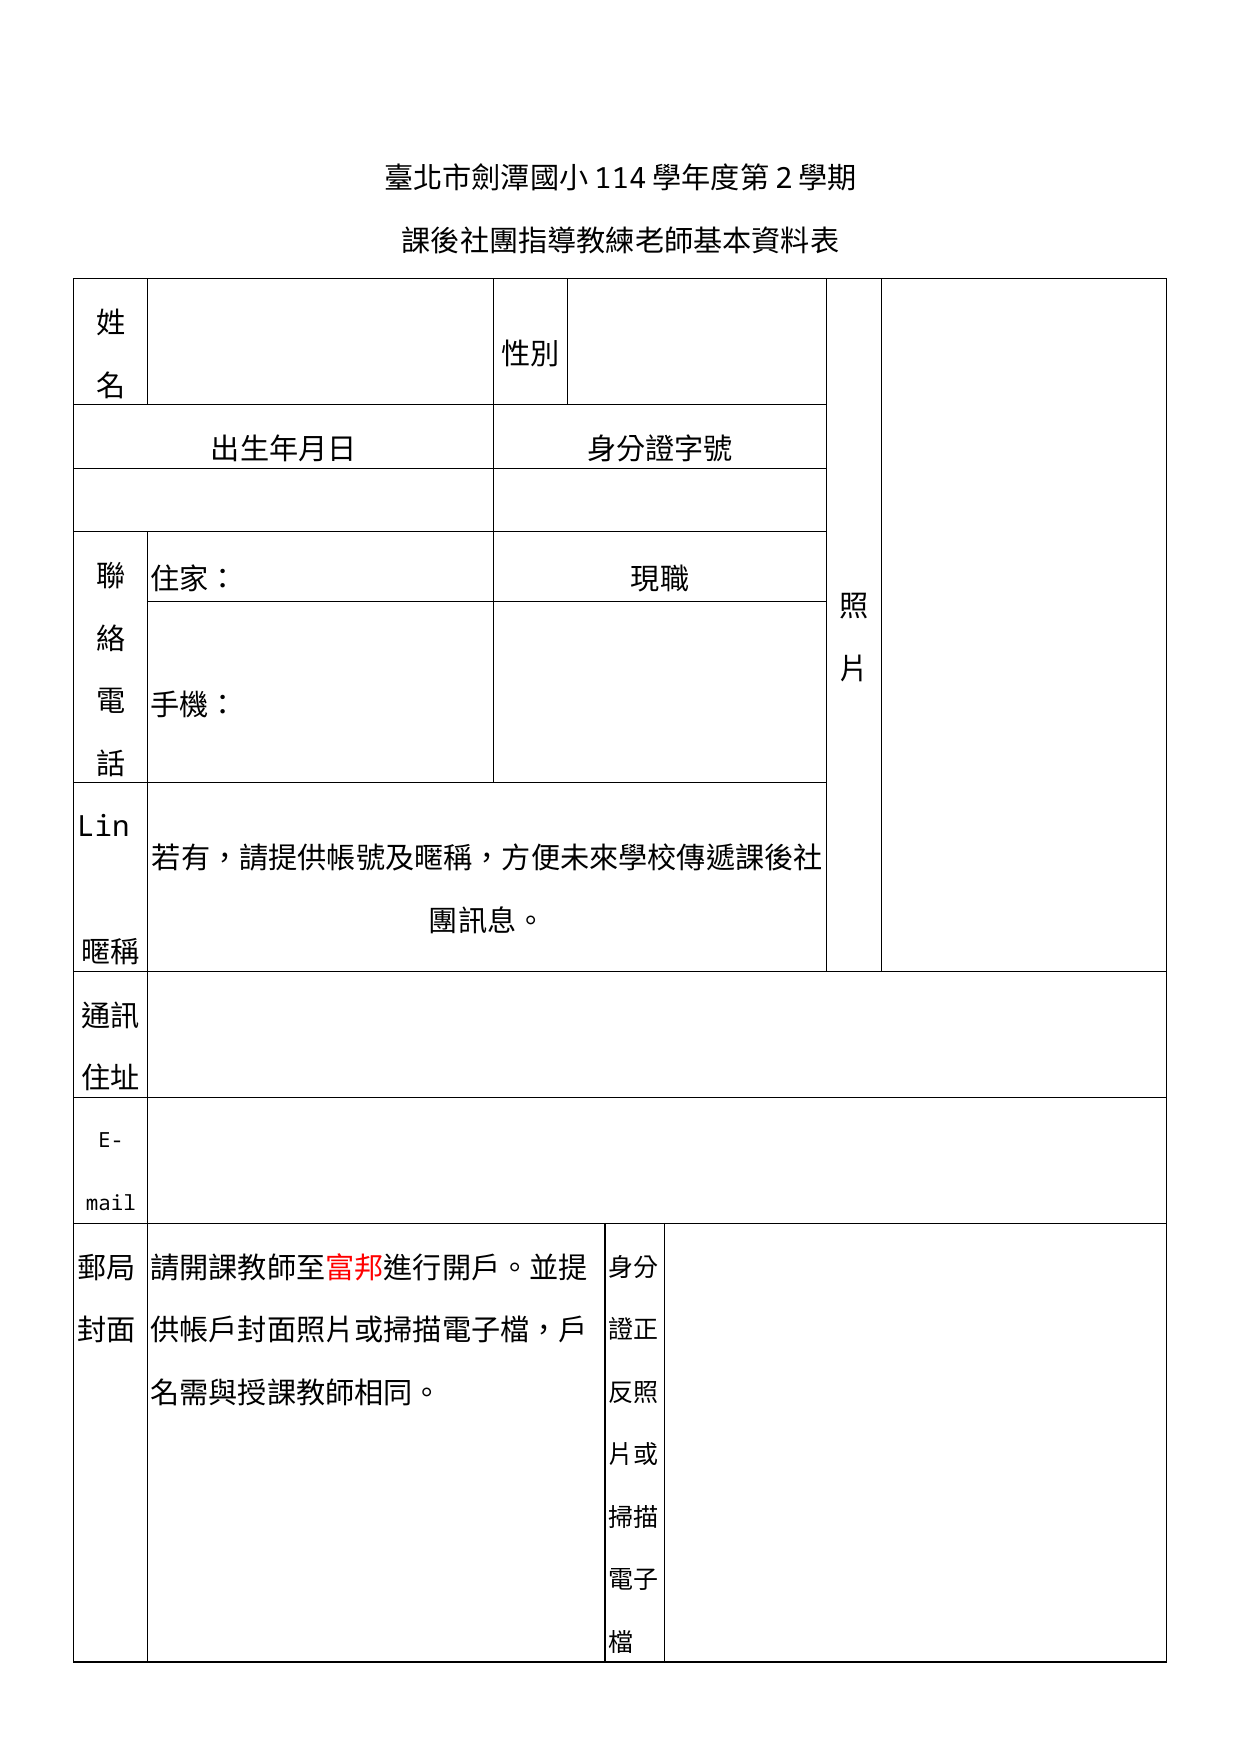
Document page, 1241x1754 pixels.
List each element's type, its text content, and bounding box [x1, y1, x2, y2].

table_header [148, 279, 493, 404]
table_cell 手機： [148, 602, 493, 782]
table_cell 通訊住址 [74, 972, 147, 1097]
table_cell 身分證字號 [494, 405, 826, 468]
table_cell [494, 602, 826, 782]
table_cell 聯 絡 電 話 [74, 532, 147, 782]
table_cell [148, 1098, 1166, 1223]
table_cell 身分證正反照片或掃描電子檔 [606, 1224, 664, 1661]
table_cell [148, 972, 1166, 1097]
table_cell [494, 469, 826, 531]
table_cell 若有，請提供帳號及暱稱，方便未來學校傳遞課後社團訊息。 [148, 783, 826, 971]
table_cell 郵局 封面 [74, 1224, 147, 1661]
table_header [568, 279, 826, 404]
table_cell E-mail [74, 1098, 147, 1223]
table_cell [665, 1224, 1166, 1661]
table_cell 現職 [494, 532, 826, 601]
table_cell [74, 469, 493, 531]
table_header [882, 279, 1166, 971]
table_cell 出生年月日 [74, 405, 493, 468]
text 臺北市劍潭國小114學年度第2學期 [59, 134, 1181, 197]
table_cell 住家： [148, 532, 493, 601]
table_header 性別 [494, 279, 567, 404]
table_cell Line 暱稱 [74, 783, 147, 971]
text 課後社團指導教練老師基本資料表 [59, 197, 1181, 259]
table_header 姓 名 [74, 279, 147, 404]
table_cell 請開課教師至富邦進行開戶。並提供帳戶封面照片或掃描電子檔，戶名需與授課教師相同。 [148, 1224, 604, 1661]
table_header 照片 [827, 279, 881, 971]
